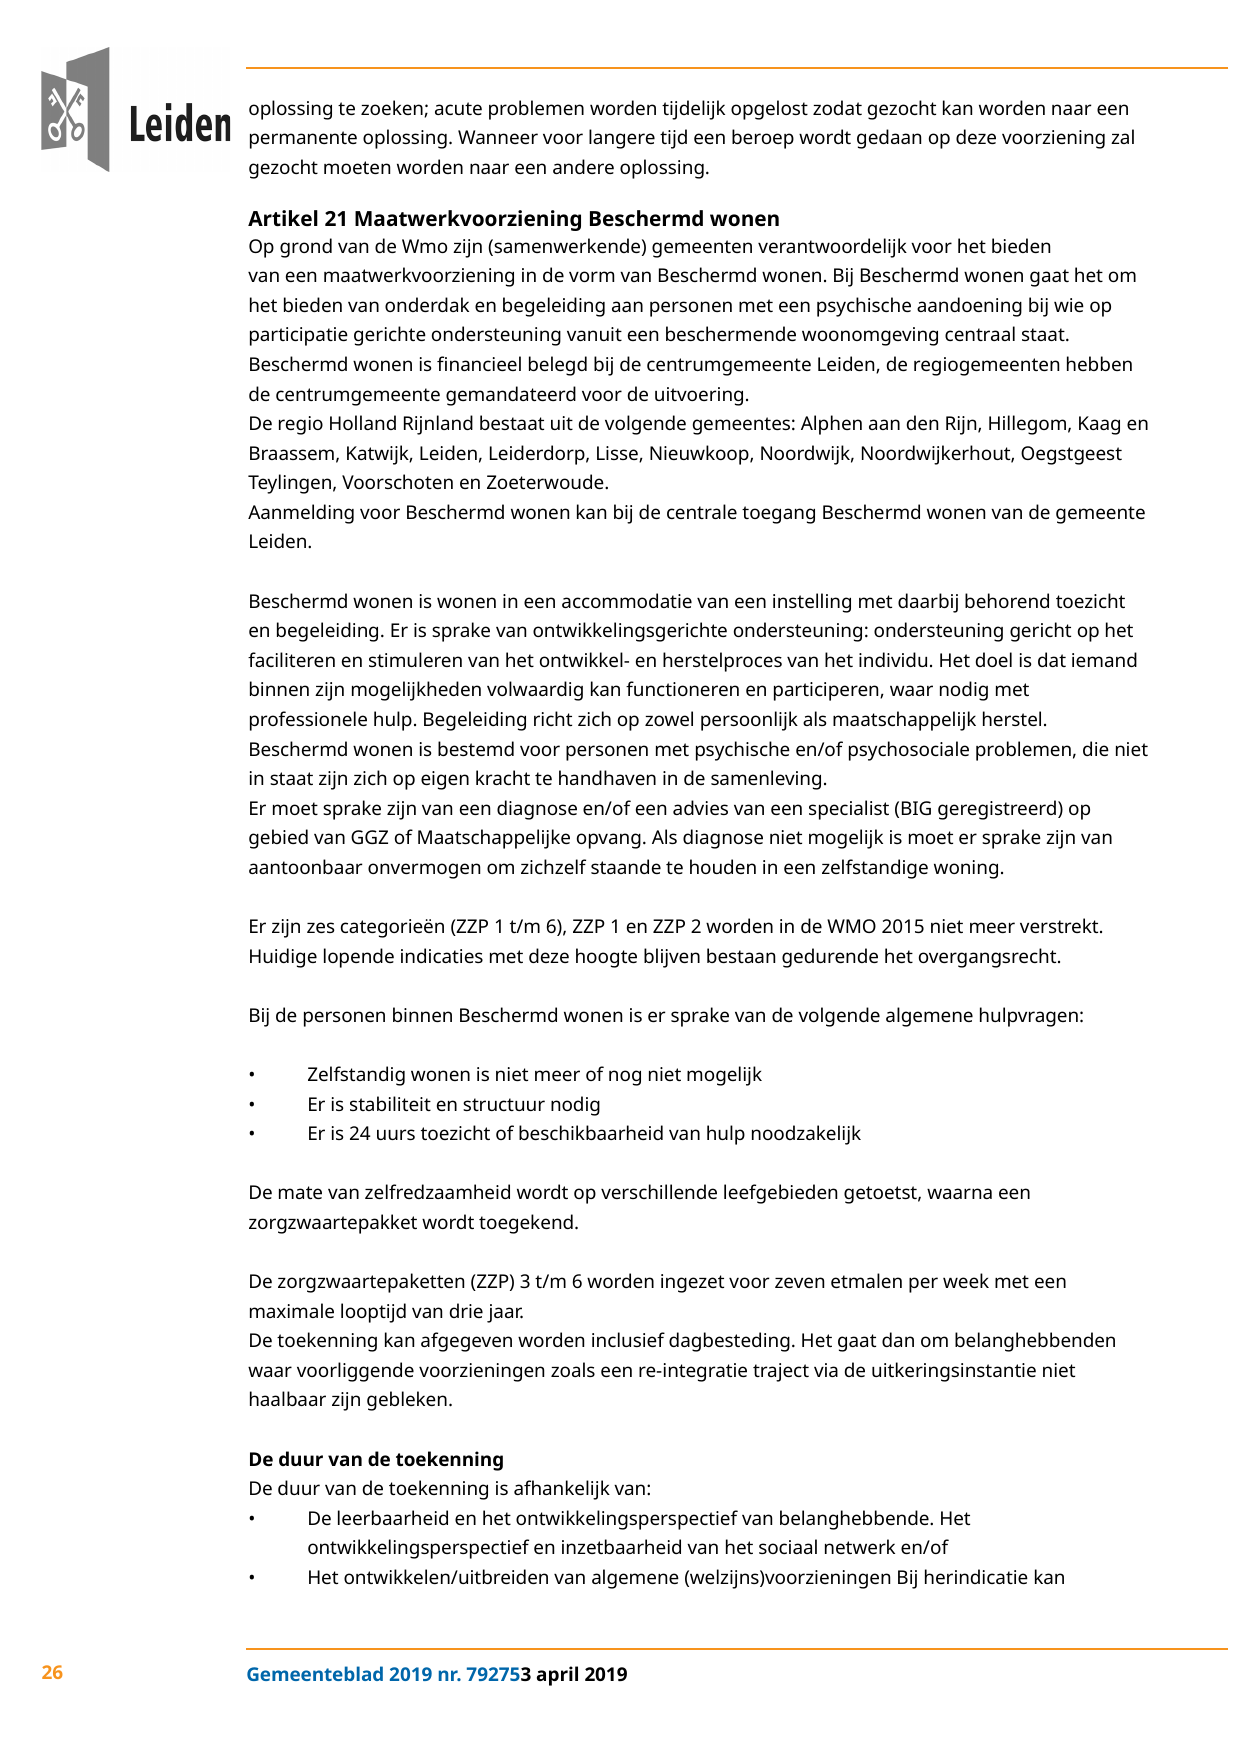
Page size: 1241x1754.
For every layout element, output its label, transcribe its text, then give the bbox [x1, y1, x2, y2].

text De zorgzwaartepaketten (ZZP) 3 t/m 6 worden ingezet voor zeven etmalen per week met een maximale looptijd van drie jaar. [248, 1268, 1152, 1323]
list Het ontwikkelen/uitbreiden van algemene (welzijns)voorzieningen Bij herindicatie kan [248, 1564, 1152, 1590]
text Op grond van de Wmo zijn (samenwerkende) gemeenten verantwoordelijk voor het bieden [248, 233, 1152, 258]
text De mate van zelfredzaamheid wordt op verschillende leefgebieden getoetst, waarna een zorgzwaartepakket wordt toegekend. [248, 1179, 1152, 1235]
text van een maatwerkvoorziening in de vorm van Beschermd wonen. Bij Beschermd wonen gaat het om het bieden van onderdak en begeleiding aan personen met een psychische aandoening bij wie op participatie gerichte ondersteuning vanuit een beschermende woonomgeving centraal staat. Beschermd wonen is financieel belegd bij de centrumgemeente Leiden, de regiogemeenten hebben de centrumgemeente gemandateerd voor de uitvoering. [248, 262, 1152, 406]
list De leerbaarheid en het ontwikkelingsperspectief van belanghebbende. Het ontwikkelingsperspectief en inzetbaarheid van het sociaal netwerk en/of [248, 1505, 1152, 1560]
text De duur van de toekenning is afhankelijk van: [248, 1475, 1152, 1501]
text Er zijn zes categorieën (ZZP 1 t/m 6), ZZP 1 en ZZP 2 worden in de WMO 2015 niet meer verstrekt. Huidige lopende indicaties met deze hoogte blijven bestaan gedurende het overgangsrecht. [248, 913, 1152, 968]
text Bij de personen binnen Beschermd wonen is er sprake van de volgende algemene hulpvragen: [248, 1002, 1152, 1028]
text De regio Holland Rijnland bestaat uit de volgende gemeentes: Alphen aan den Rijn, Hillegom, Kaag en Braassem, Katwijk, Leiden, Leiderdorp, Lisse, Nieuwkoop, Noordwijk, Noordwijkerhout, Oegstgeest Teylingen, Voorschoten en Zoeterwoude. [248, 410, 1152, 495]
text Er moet sprake zijn van een diagnose en/of een advies van een specialist (BIG geregistreerd) op gebied van GGZ of Maatschappelijke opvang. Als diagnose niet mogelijk is moet er sprake zijn van aantoonbaar onvermogen om zichzelf staande te houden in een zelfstandige woning. [248, 795, 1152, 880]
text Artikel 21 Maatwerkvoorziening Beschermd wonen [248, 204, 1152, 233]
text Beschermd wonen is wonen in een accommodatie van een instelling met daarbij behorend toezicht en begeleiding. Er is sprake van ontwikkelingsgerichte ondersteuning: ondersteuning gericht op het faciliteren en stimuleren van het ontwikkel- en herstelproces van het individu. Het doel is dat iemand binnen zijn mogelijkheden volwaardig kan functioneren en participeren, waar nodig met professionele hulp. Begeleiding richt zich op zowel persoonlijk als maatschappelijk herstel. [248, 588, 1152, 732]
text Aanmelding voor Beschermd wonen kan bij de centrale toegang Beschermd wonen van de gemeente Leiden. [248, 499, 1152, 554]
picture [41, 47, 231, 172]
list Er is 24 uurs toezicht of beschikbaarheid van hulp noodzakelijk [248, 1120, 1152, 1146]
text De toekenning kan afgegeven worden inclusief dagbesteding. Het gaat dan om belanghebbenden waar voorliggende voorzieningen zoals een re-integratie traject via de uitkeringsinstantie niet haalbaar zijn gebleken. [248, 1327, 1152, 1412]
text Beschermd wonen is bestemd voor personen met psychische en/of psychosociale problemen, die niet in staat zijn zich op eigen kracht te handhaven in de samenleving. [248, 736, 1152, 791]
list Er is stabiliteit en structuur nodig [248, 1091, 1152, 1116]
text De duur van de toekenning [248, 1446, 1152, 1471]
text oplossing te zoeken; acute problemen worden tijdelijk opgelost zodat gezocht kan worden naar een permanente oplossing. Wanneer voor langere tijd een beroep wordt gedaan op deze voorziening zal gezocht moeten worden naar een andere oplossing. [248, 95, 1152, 180]
list Zelfstandig wonen is niet meer of nog niet mogelijk [248, 1061, 1152, 1087]
